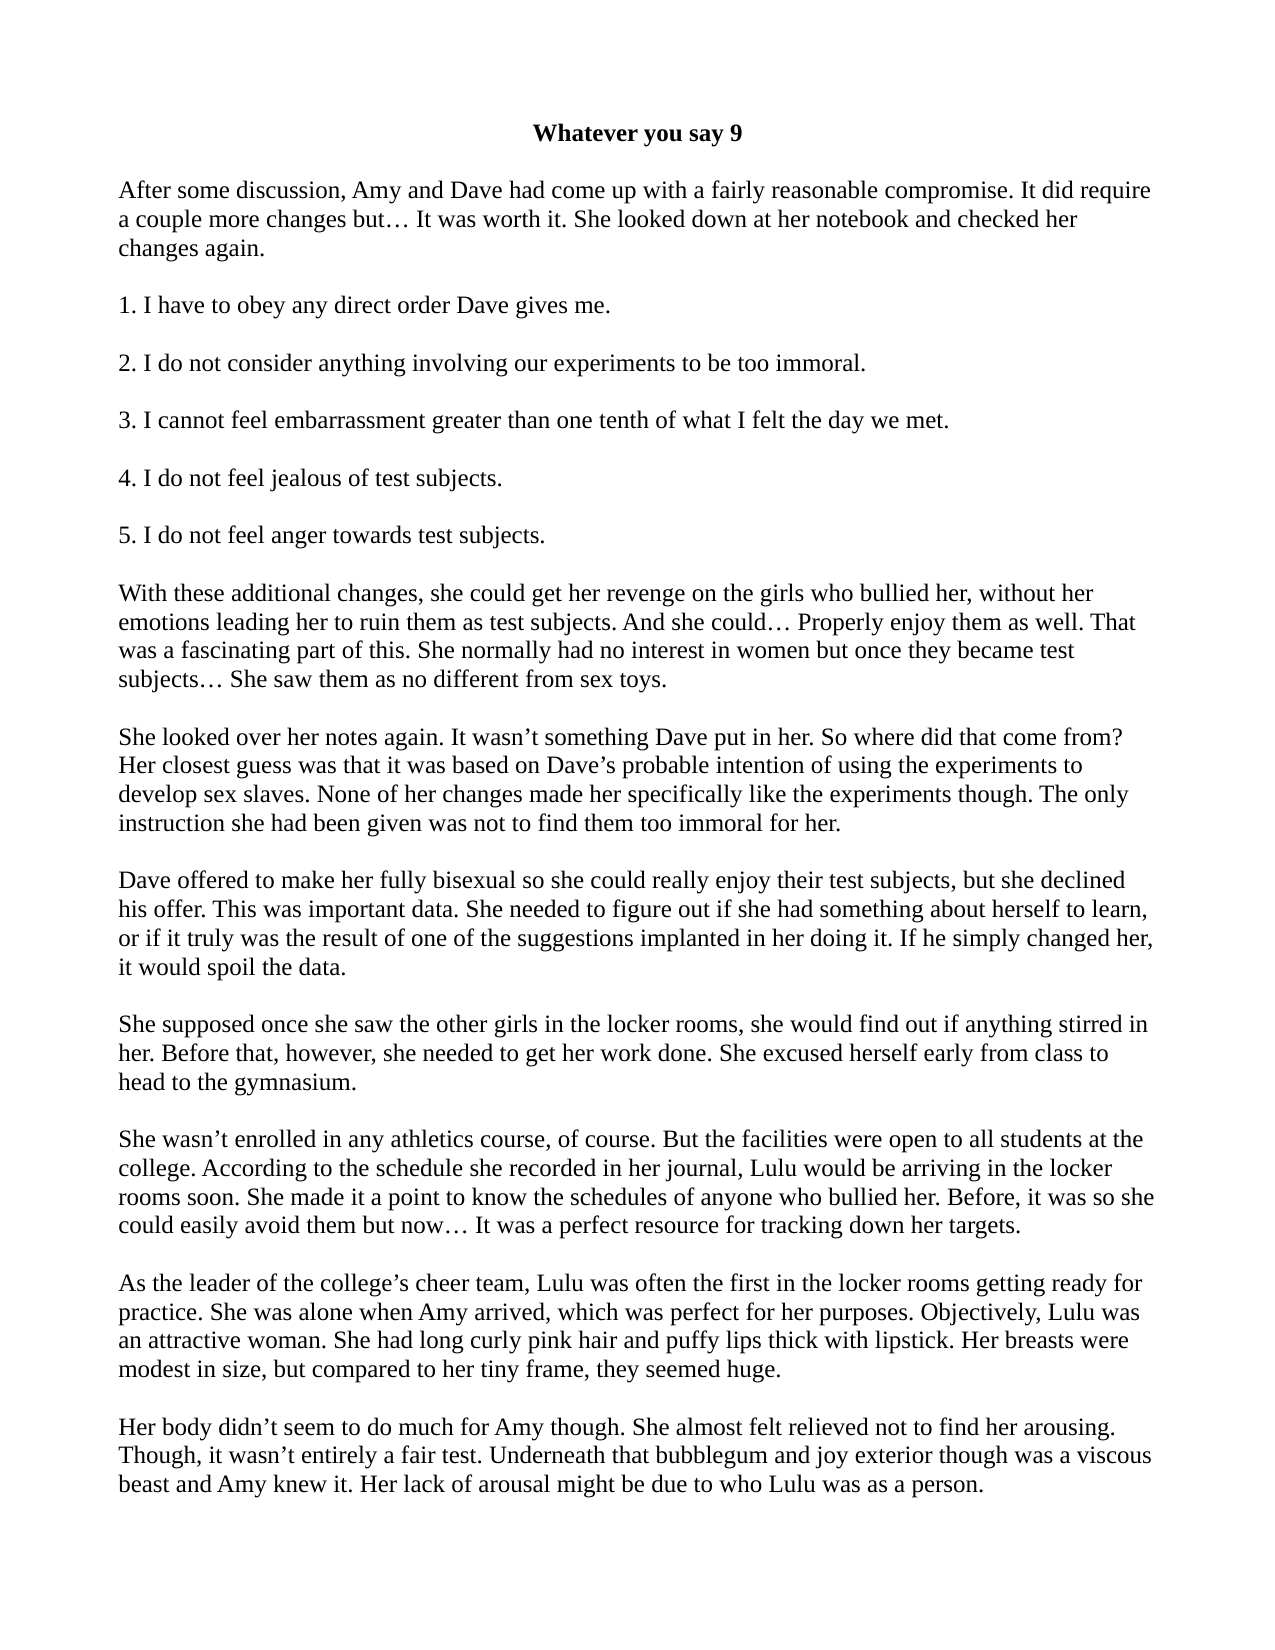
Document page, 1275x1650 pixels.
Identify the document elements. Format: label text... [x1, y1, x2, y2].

text She looked over her notes again. It wasn’t something Dave put in her. So where did that come from? Her closest guess was that it was based on Dave’s probable intention of using the experiments to develop sex slaves. None of her changes made her specifically like the experiments though. The only instruction she had been given was not to find them too immoral for her. [118, 722, 1157, 837]
text She supposed once she saw the other girls in the locker rooms, she would find out if anything stirred in her. Before that, however, she needed to get her work done. She excused herself early from class to head to the gymnasium. [118, 1009, 1157, 1096]
text Whatever you say 9 [118, 118, 1157, 147]
text 1. I have to obey any direct order Dave gives me. [118, 291, 1157, 319]
text With these additional changes, she could get her revenge on the girls who bullied her, without her emotions leading her to ruin them as test subjects. And she could… Properly enjoy them as well. That was a fascinating part of this. She normally had no interest in women but once they became test subjects… She saw them as no different from sex toys. [118, 578, 1157, 693]
text After some discussion, Amy and Dave had come up with a fairly reasonable compromise. It did require a couple more changes but… It was worth it. She looked down at her notebook and checked her changes again. [118, 176, 1157, 262]
text 2. I do not consider anything involving our experiments to be too immoral. [118, 348, 1157, 377]
text As the leader of the college’s cheer team, Lulu was often the first in the locker rooms getting ready for practice. She was alone when Amy arrived, which was perfect for her purposes. Objectively, Lulu was an attractive woman. She had long curly pink hair and puffy lips thick with lipstick. Her breasts were modest in size, but compared to her tiny frame, they seemed huge. [118, 1268, 1157, 1383]
text 4. I do not feel jealous of test subjects. [118, 463, 1157, 492]
text Her body didn’t seem to do much for Amy though. She almost felt relieved not to find her arousing. Though, it wasn’t entirely a fair test. Underneath that bubblegum and joy exterior though was a viscous beast and Amy knew it. Her lack of arousal might be due to who Lulu was as a person. [118, 1412, 1157, 1498]
text 5. I do not feel anger towards test subjects. [118, 521, 1157, 549]
text She wasn’t enrolled in any athletics course, of course. But the facilities were open to all students at the college. According to the schedule she recorded in her journal, Lulu would be arriving in the locker rooms soon. She made it a point to know the schedules of anyone who bullied her. Before, it was so she could easily avoid them but now… It was a perfect resource for tracking down her targets. [118, 1124, 1157, 1239]
text 3. I cannot feel embarrassment greater than one tenth of what I felt the day we met. [118, 406, 1157, 434]
text Dave offered to make her fully bisexual so she could really enjoy their test subjects, but she declined his offer. This was important data. She needed to figure out if she had something about herself to learn, or if it truly was the result of one of the suggestions implanted in her doing it. If he simply changed her, it would spoil the data. [118, 866, 1157, 981]
